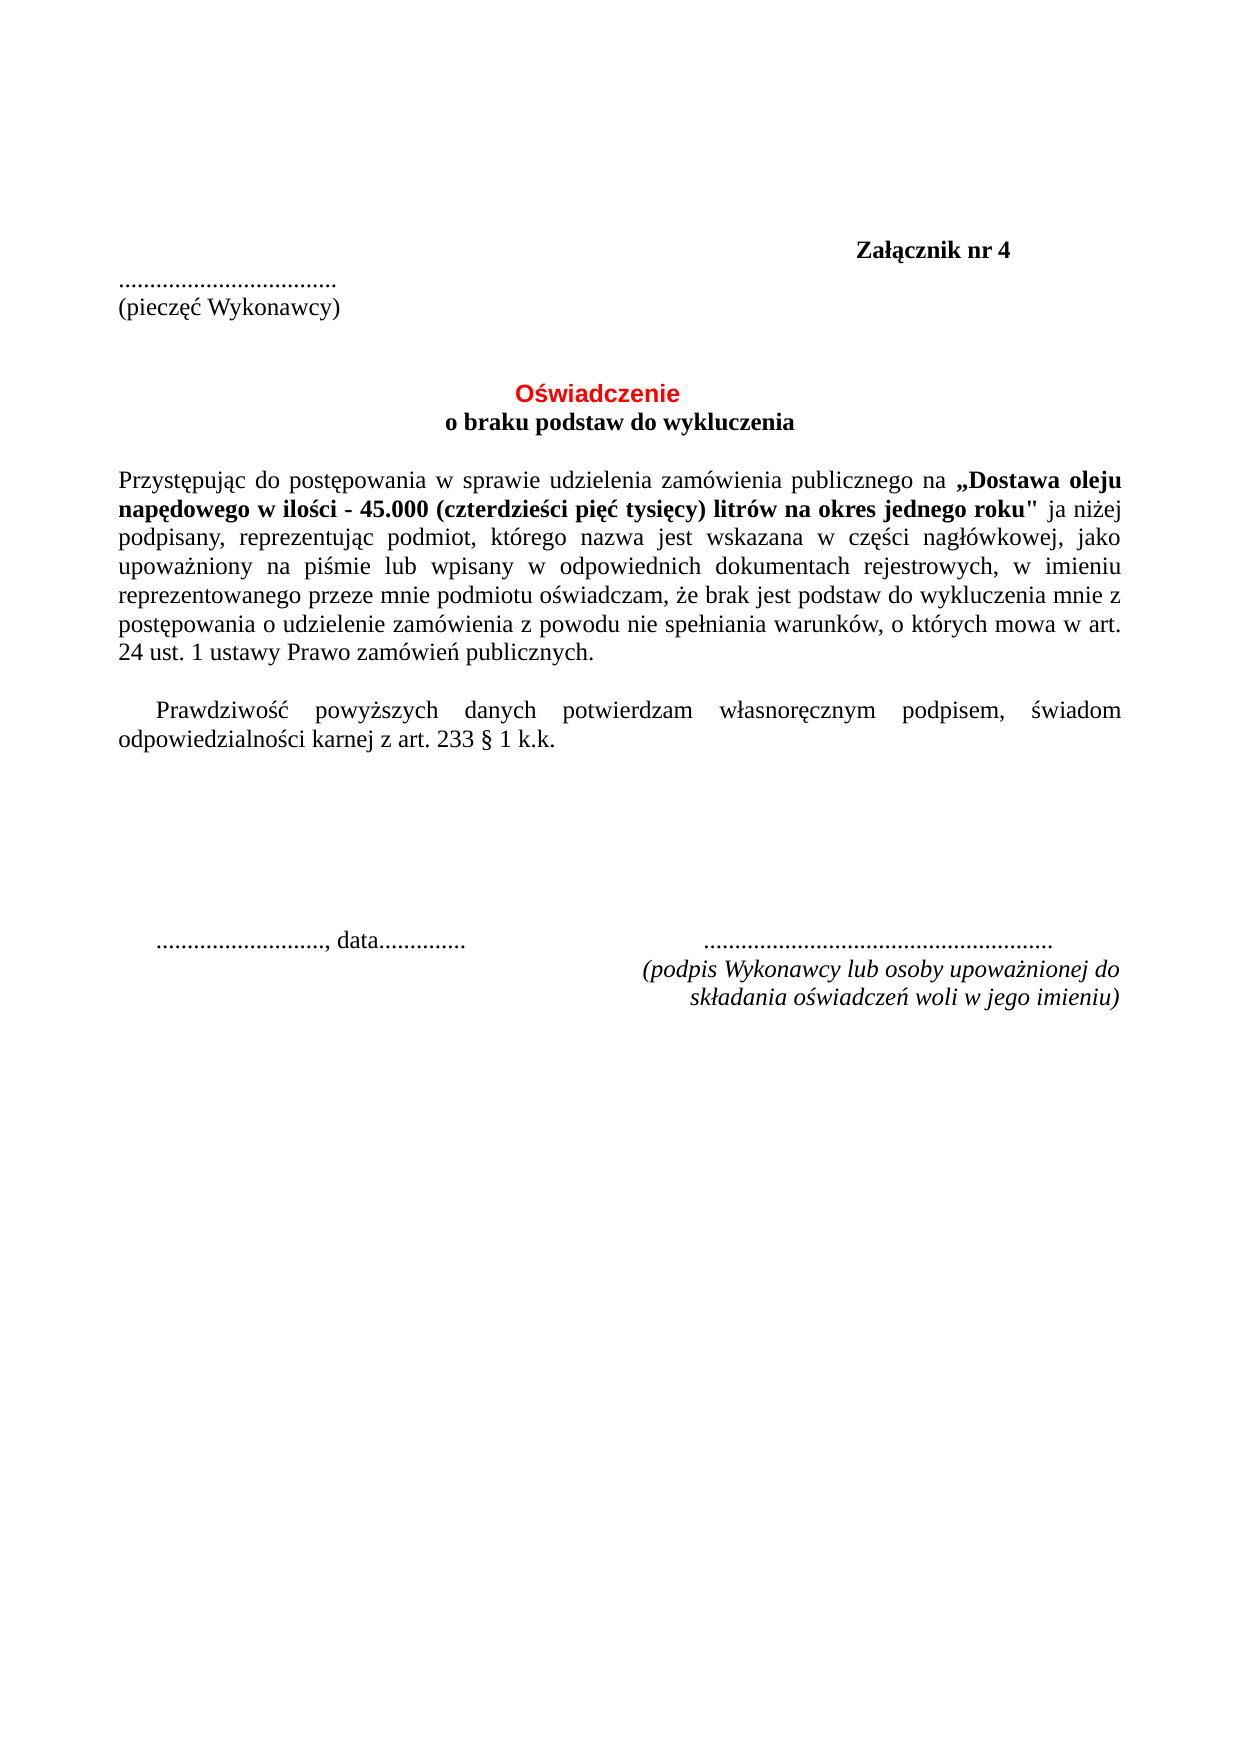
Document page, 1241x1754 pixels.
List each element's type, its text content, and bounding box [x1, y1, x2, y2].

text (pieczęć Wykonawcy) [118, 292, 1122, 321]
text Prawdziwość powyższych danych potwierdzam własnoręcznym podpisem, świadom odpowiedzialności karnej z art. 233 § 1 k.k. [118, 695, 1122, 752]
text o braku podstaw do wykluczenia [118, 407, 1122, 436]
subtitle Oświadczenie [140, 379, 1122, 407]
text ................................... [118, 264, 1122, 292]
text ..........................., data.............. ........................................................ [156, 925, 1122, 954]
text Załącznik nr 4 [856, 235, 1122, 264]
text Przystępując do postępowania w sprawie udzielenia zamówienia publicznego na „Dostawa oleju napędowego w ilości - 45.000 (czterdzieści pięć tysięcy) litrów na okres jednego roku" ja niżej podpisany, reprezentując podmiot, którego nazwa jest wskazana w części nagłówkowej, jako upoważniony na piśmie lub wpisany w odpowiednich dokumentach rejestrowych, w imieniu reprezentowanego przeze mnie podmiotu oświadczam, że brak jest podstaw do wykluczenia mnie z postępowania o udzielenie zamówienia z powodu nie spełniania warunków, o których mowa w art. 24 ust. 1 ustawy Prawo zamówień publicznych. [118, 465, 1122, 666]
text składania oświadczeń woli w jego imieniu) [118, 982, 1122, 1011]
text (podpis Wykonawcy lub osoby upoważnionej do [118, 954, 1122, 982]
